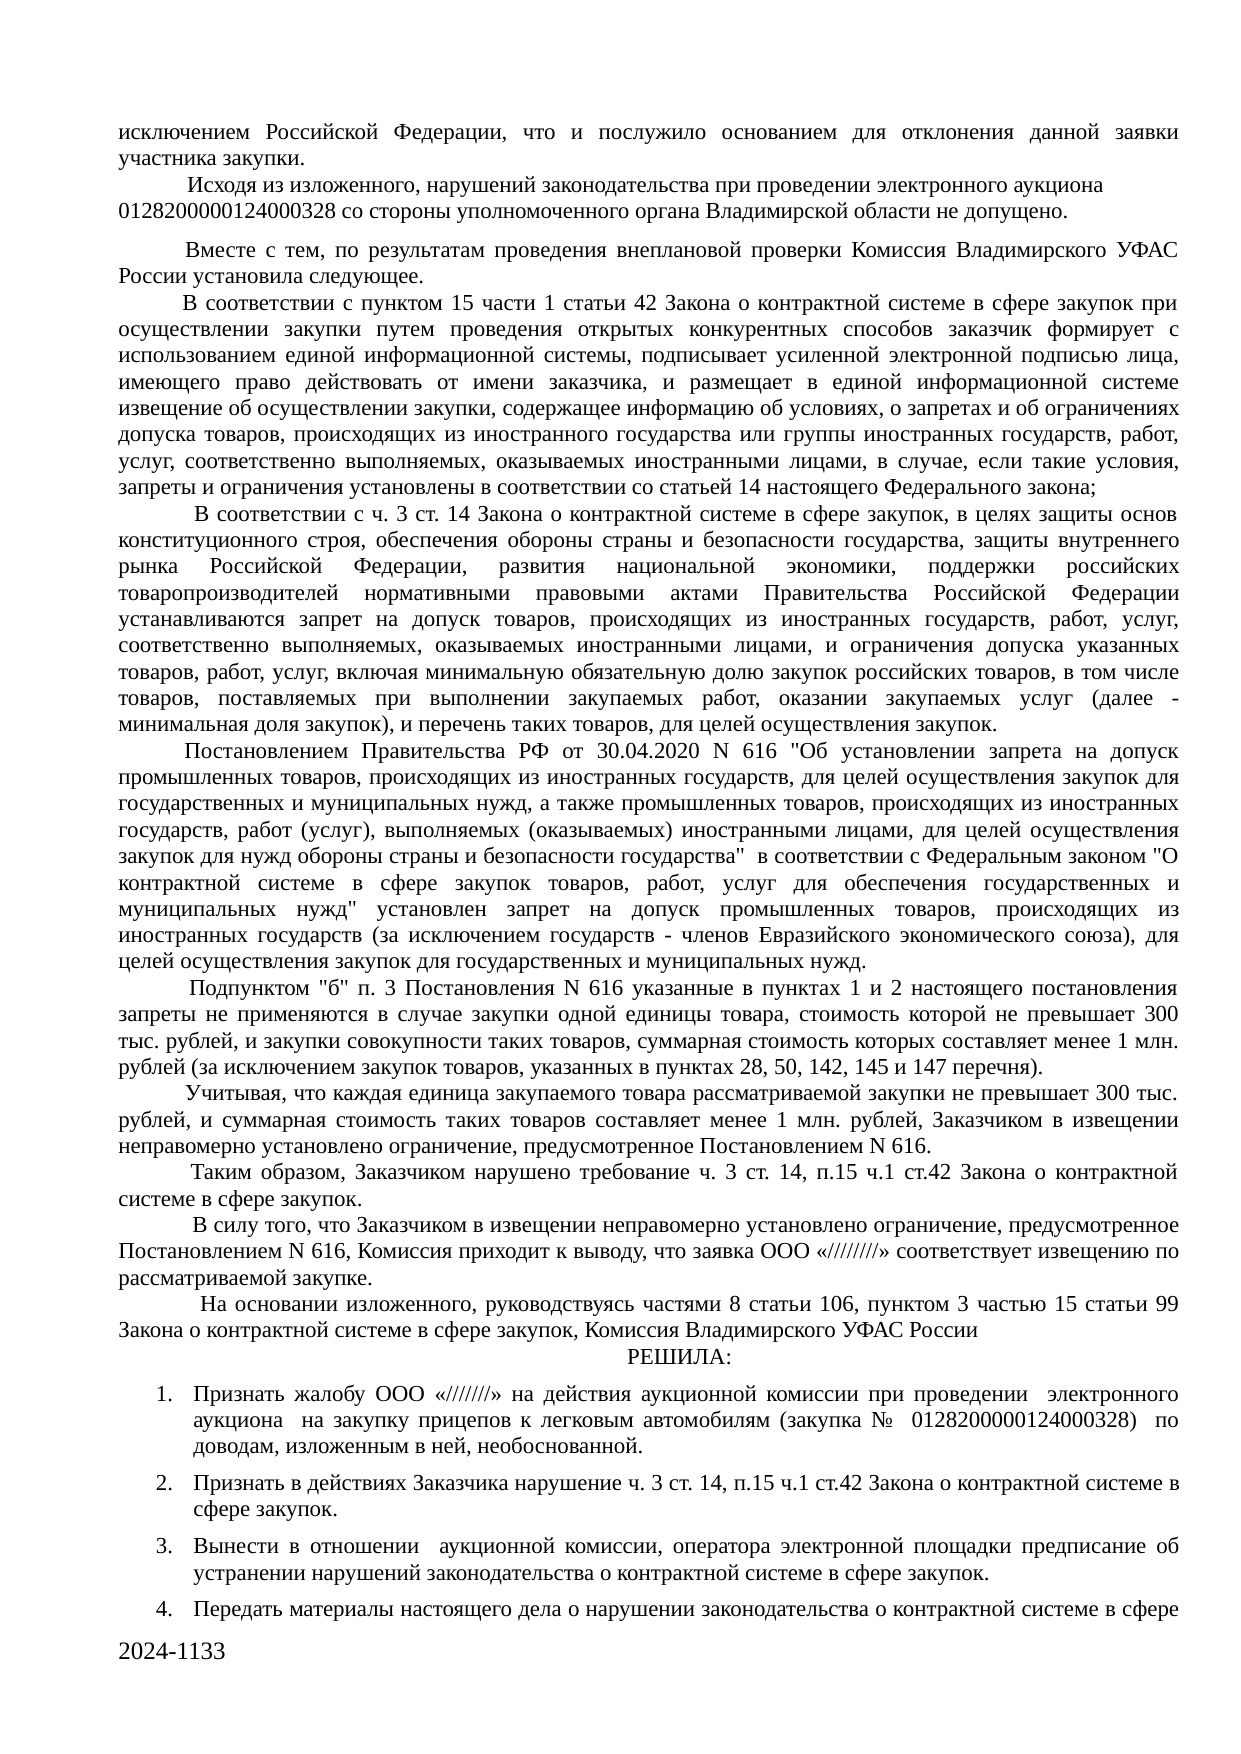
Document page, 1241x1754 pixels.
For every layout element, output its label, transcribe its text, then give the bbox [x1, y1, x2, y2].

text Постановлением Правительства РФ от 30.04.2020 N 616 "Об установлении запрета на допуск промышленных товаров, происходящих из иностранных государств, для целей осуществления закупок для государственных и муниципальных нужд, а также промышленных товаров, происходящих из иностранных государств, работ (услуг), выполняемых (оказываемых) иностранными лицами, для целей осуществления закупок для нужд обороны страны и безопасности государства" в соответствии с Федеральным законом "О контрактной системе в сфере закупок товаров, работ, услуг для обеспечения государственных и муниципальных нужд" установлен запрет на допуск промышленных товаров, происходящих из иностранных государств (за исключением государств - членов Евразийского экономического союза), для целей осуществления закупок для государственных и муниципальных нужд. [118, 737, 1181, 974]
list Признать жалобу ООО «///////» на действия аукционной комиссии при проведении электронного аукциона на закупку прицепов к легковым автомобилям (закупка № 0128200000124000328) по доводам, изложенным в ней, необоснованной. [156, 1380, 1181, 1459]
text Подпунктом "б" п. 3 Постановления N 616 указанные в пунктах 1 и 2 настоящего постановления запреты не применяются в случае закупки одной единицы товара, стоимость которой не превышает 300 тыс. рублей, и закупки совокупности таких товаров, суммарная стоимость которых составляет менее 1 млн. рублей (за исключением закупок товаров, указанных в пунктах 28, 50, 142, 145 и 147 перечня). [118, 974, 1181, 1079]
list Признать в действиях Заказчика нарушение ч. 3 ст. 14, п.15 ч.1 ст.42 Закона о контрактной системе в сфере закупок. [156, 1469, 1181, 1522]
text исключением Российской Федерации, что и послужило основанием для отклонения данной заявки участника закупки. [118, 118, 1181, 171]
text Таким образом, Заказчиком нарушено требование ч. 3 ст. 14, п.15 ч.1 ст.42 Закона о контрактной системе в сфере закупок. [118, 1158, 1181, 1211]
text В соответствии с пунктом 15 части 1 статьи 42 Закона о контрактной системе в сфере закупок при осуществлении закупки путем проведения открытых конкурентных способов заказчик формирует с использованием единой информационной системы, подписывает усиленной электронной подписью лица, имеющего право действовать от имени заказчика, и размещает в единой информационной системе извещение об осуществлении закупки, содержащее информацию об условиях, о запретах и об ограничениях допуска товаров, происходящих из иностранного государства или группы иностранных государств, работ, услуг, соответственно выполняемых, оказываемых иностранными лицами, в случае, если такие условия, запреты и ограничения установлены в соответствии со статьей 14 настоящего Федерального закона; [118, 289, 1181, 499]
text РЕШИЛА: [118, 1343, 1181, 1369]
text Учитывая, что каждая единица закупаемого товара рассматриваемой закупки не превышает 300 тыс. рублей, и суммарная стоимость таких товаров составляет менее 1 млн. рублей, Заказчиком в извещении неправомерно установлено ограничение, предусмотренное Постановлением N 616. [118, 1079, 1181, 1158]
list Вынести в отношении аукционной комиссии, оператора электронной площадки предписание об устранении нарушений законодательства о контрактной системе в сфере закупок. [156, 1532, 1181, 1585]
list Передать материалы настоящего дела о нарушении законодательства о контрактной системе в сфере [156, 1595, 1181, 1622]
text Вместе с тем, по результатам проведения внеплановой проверки Комиссия Владимирского УФАС России установила следующее. [118, 236, 1181, 289]
text На основании изложенного, руководствуясь частями 8 статьи 106, пунктом 3 частью 15 статьи 99 Закона о контрактной системе в сфере закупок, Комиссия Владимирского УФАС России [118, 1290, 1181, 1343]
text Исходя из изложенного, нарушений законодательства при проведении электронного аукциона 0128200000124000328 со стороны уполномоченного органа Владимирской области не допущено. [118, 171, 1181, 223]
text В силу того, что Заказчиком в извещении неправомерно установлено ограничение, предусмотренное Постановлением N 616, Комиссия приходит к выводу, что заявка ООО «////////» соответствует извещению по рассматриваемой закупке. [118, 1211, 1181, 1290]
text В соответствии с ч. 3 ст. 14 Закона о контрактной системе в сфере закупок, в целях защиты основ конституционного строя, обеспечения обороны страны и безопасности государства, защиты внутреннего рынка Российской Федерации, развития национальной экономики, поддержки российских товаропроизводителей нормативными правовыми актами Правительства Российской Федерации устанавливаются запрет на допуск товаров, происходящих из иностранных государств, работ, услуг, соответственно выполняемых, оказываемых иностранными лицами, и ограничения допуска указанных товаров, работ, услуг, включая минимальную обязательную долю закупок российских товаров, в том числе товаров, поставляемых при выполнении закупаемых работ, оказании закупаемых услуг (далее - минимальная доля закупок), и перечень таких товаров, для целей осуществления закупок. [118, 499, 1181, 737]
